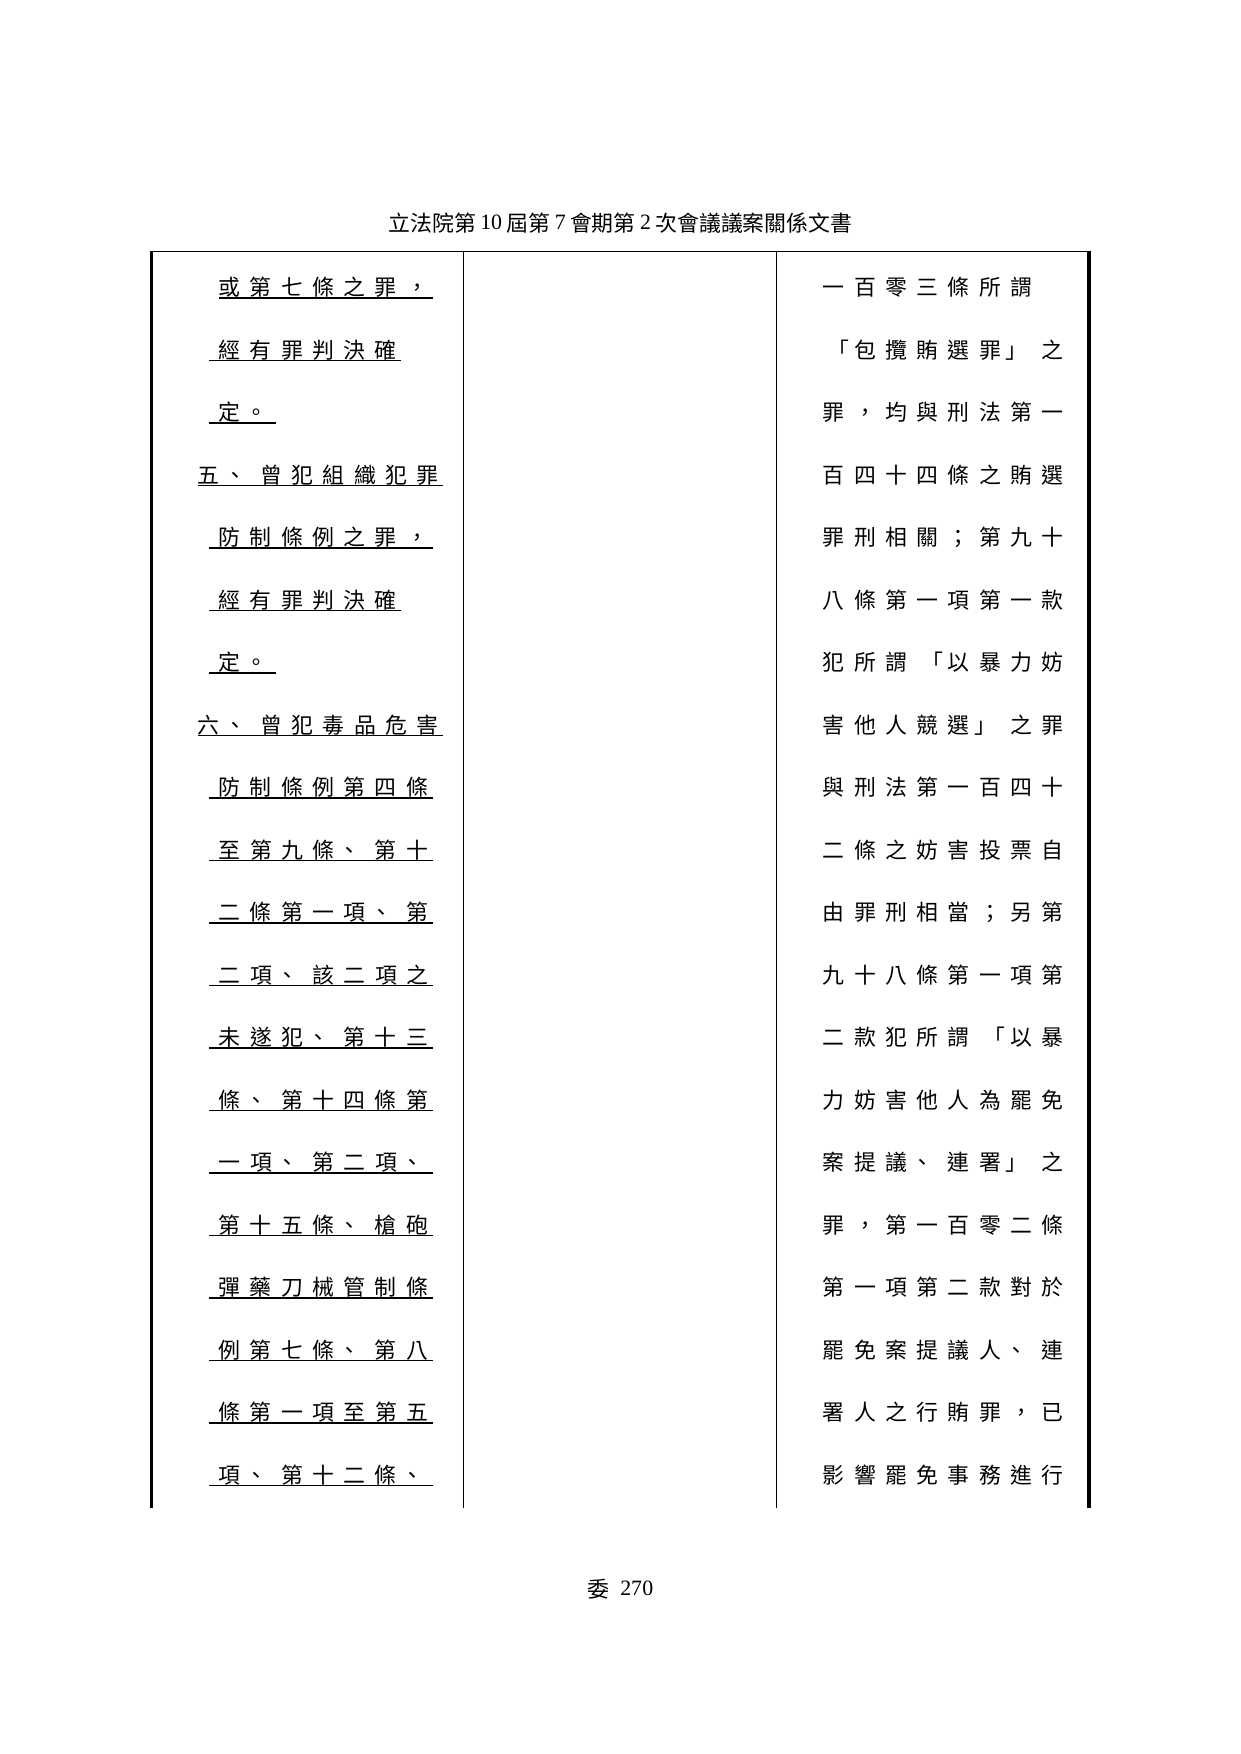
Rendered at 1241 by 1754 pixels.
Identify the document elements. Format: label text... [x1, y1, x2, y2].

table_cell [464, 252, 776, 1508]
table_cell 一百零三條所謂「包攬賄選罪」之罪，均與刑法第一百四十四條之賄選罪刑相關；第九十八條第一項第一款犯所謂「以暴力妨害他人競選」之罪與刑法第一百四十二條之妨害投票自由罪刑相當；另第九十八條第一項第二款犯所謂「以暴力妨害他人為罷免案提議、連署」之罪，第一百零二條第一項第二款對於罷免案提議人、連署人之行賄罪，已影響罷免事務進行 [777, 252, 1087, 1508]
table_cell 或第七條之罪，經有罪判決確定。 五、曾犯組織犯罪防制條例之罪，經有罪判決確定。 六、曾犯毒品危害防制條例第四條至第九條、第十二條第一項、第二項、該二項之未遂犯、第十三條、第十四條第一項、第二項、第十五條、槍砲彈藥刀械管制條例第七條、第八條第一項至第五項、第十二條、 [153, 252, 463, 1508]
